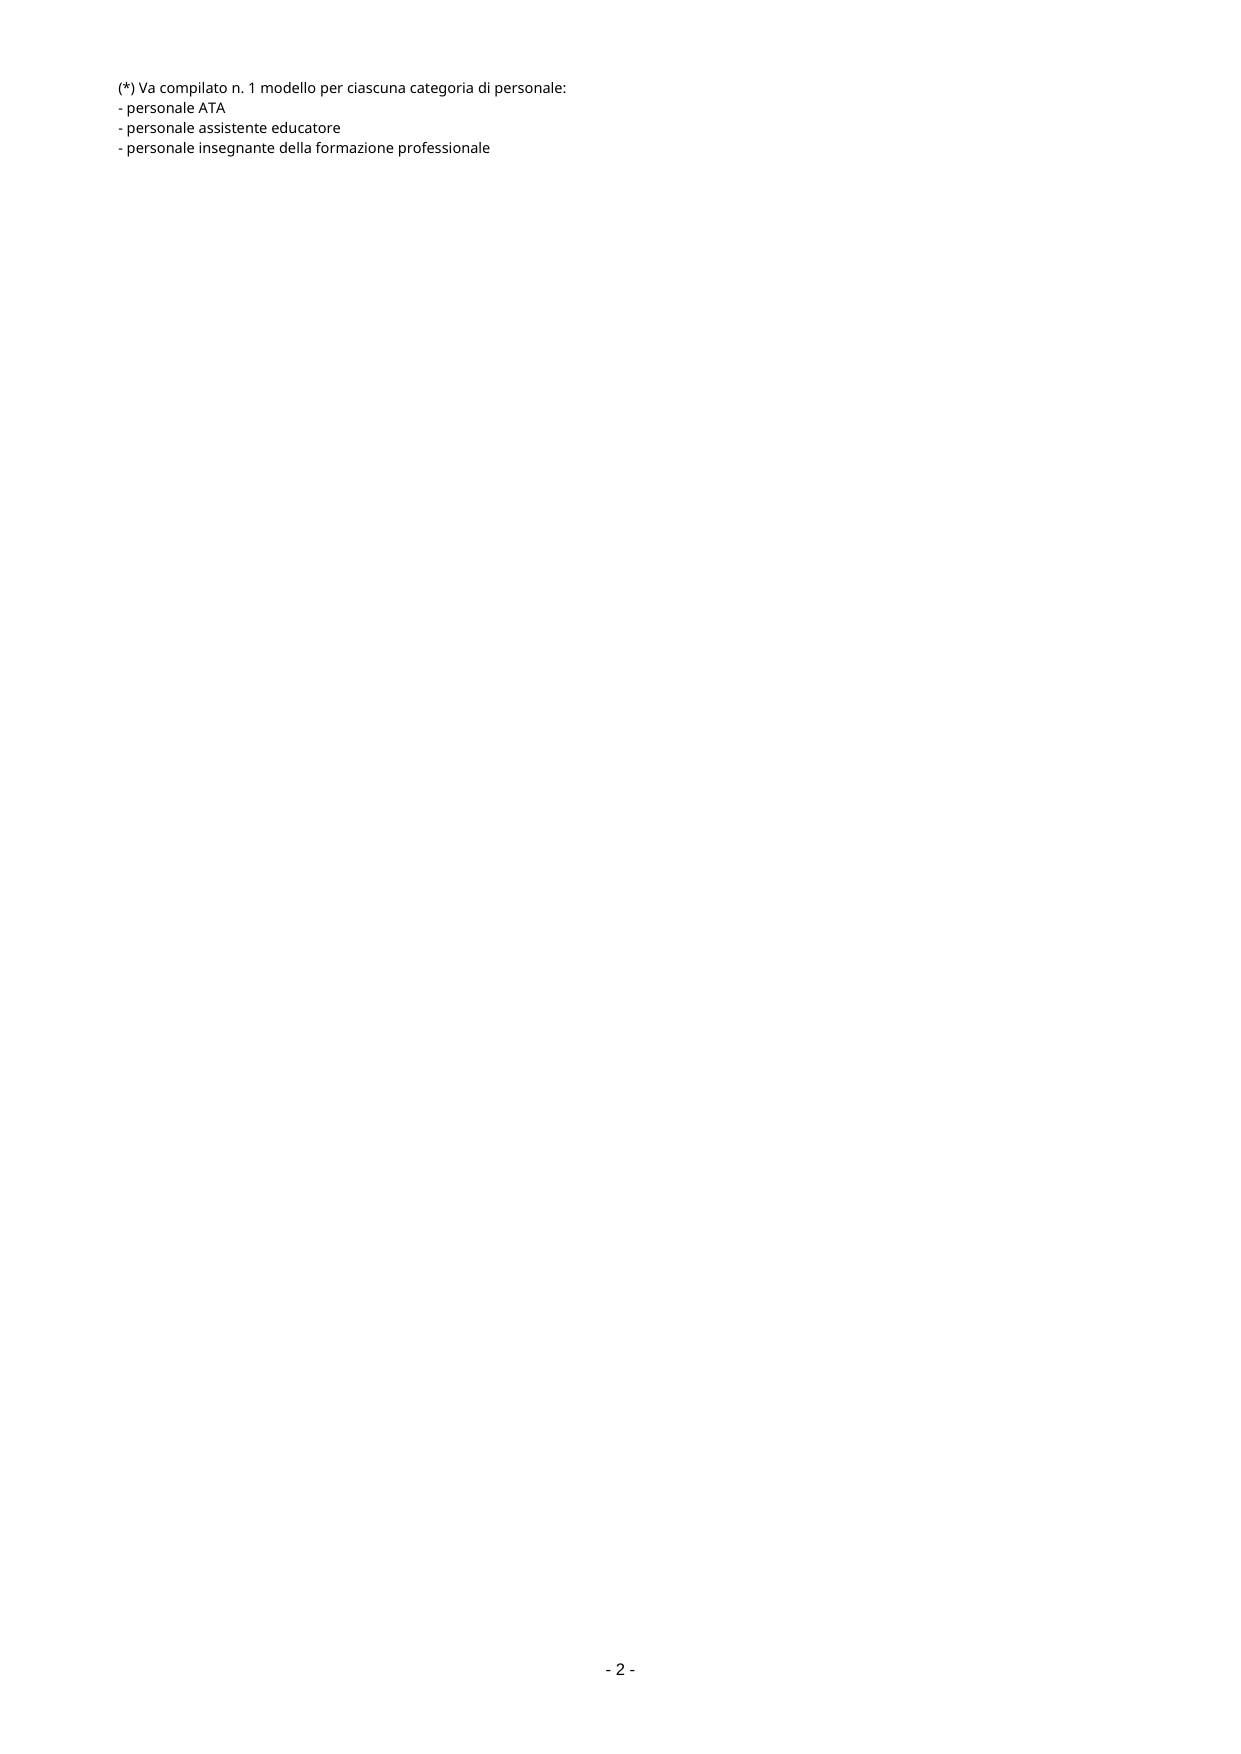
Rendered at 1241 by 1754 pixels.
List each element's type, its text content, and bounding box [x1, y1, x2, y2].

text - personale assistente educatore [118, 118, 1122, 138]
text (*) Va compilato n. 1 modello per ciascuna categoria di personale: [118, 78, 1122, 98]
text - personale ATA [118, 98, 1122, 118]
text - personale insegnante della formazione professionale [118, 138, 1122, 158]
